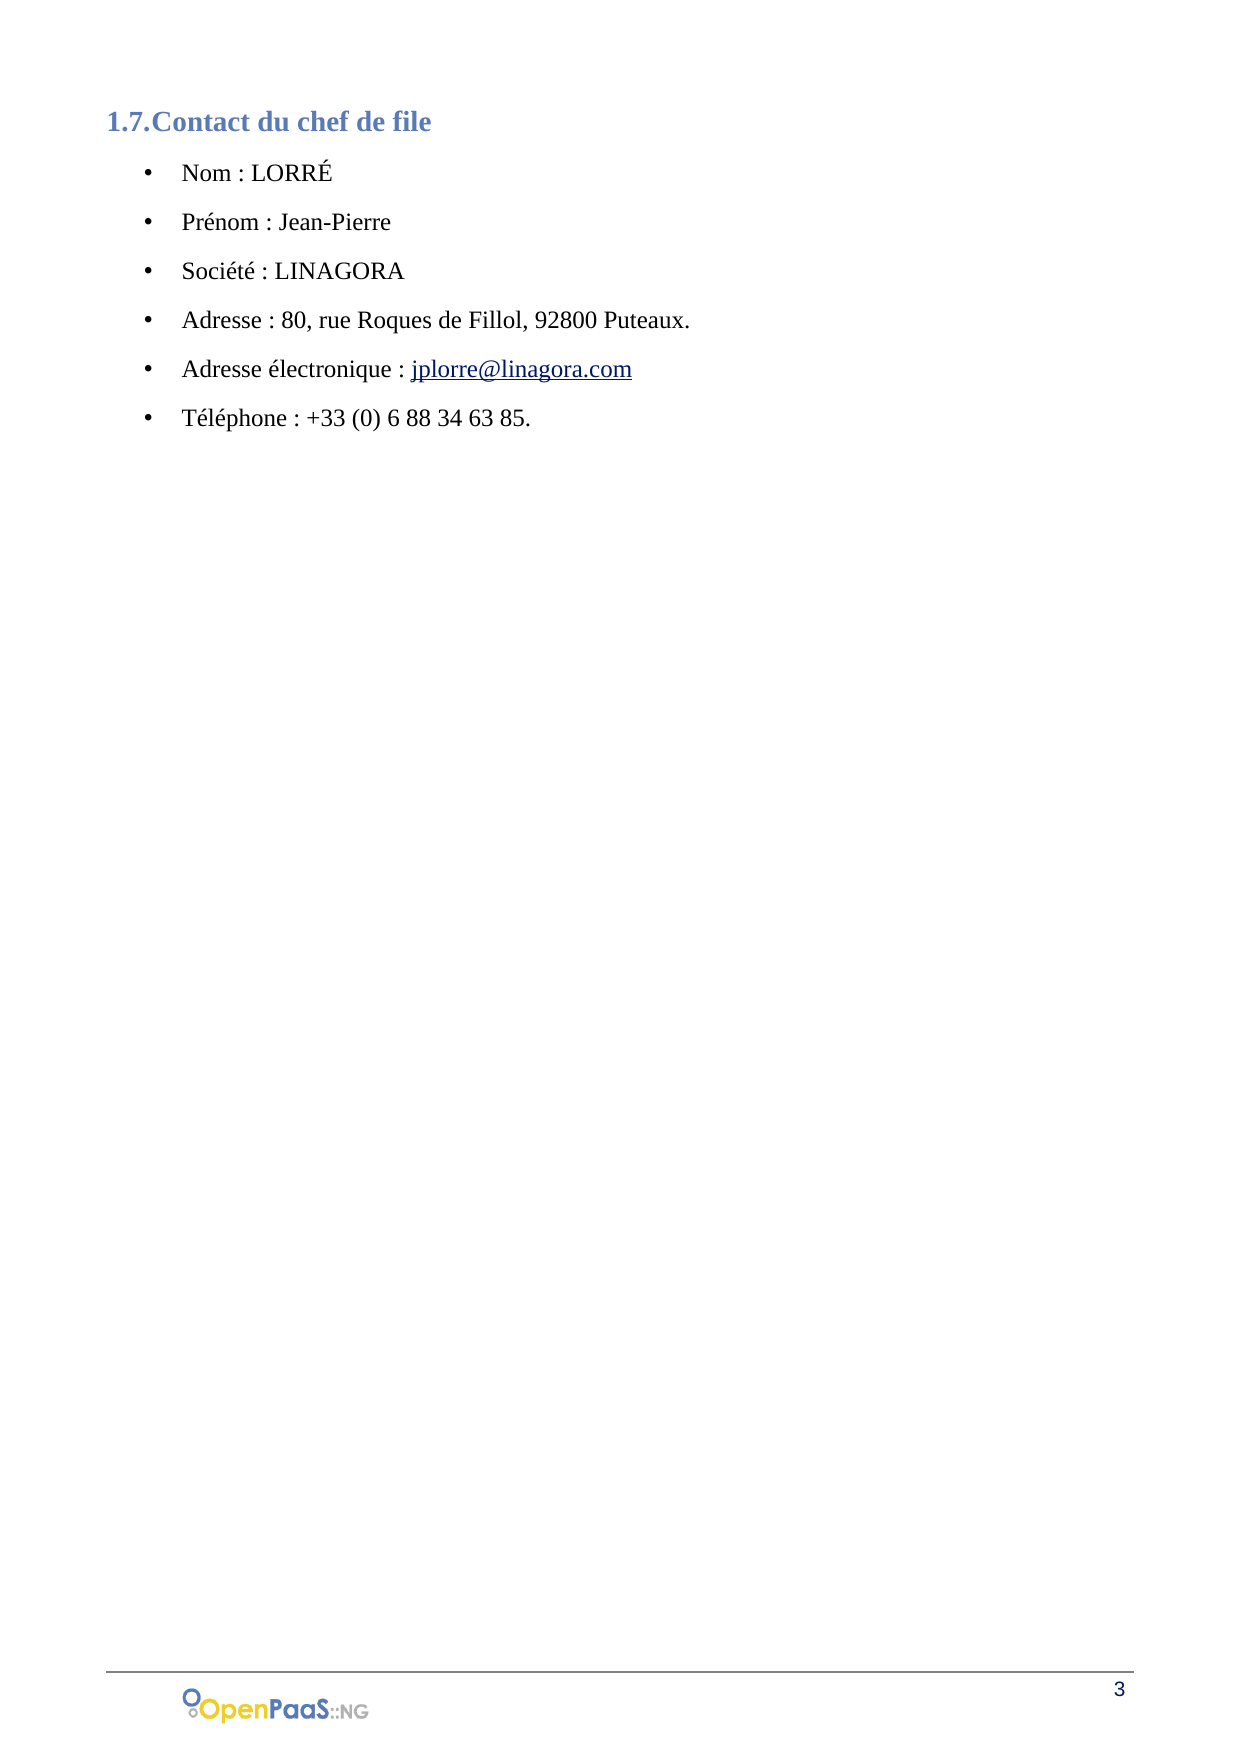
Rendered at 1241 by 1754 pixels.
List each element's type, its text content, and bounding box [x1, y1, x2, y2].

list Téléphone : +33 (0) 6 88 34 63 85. [144, 403, 1134, 432]
list Nom : LORRÉ [144, 158, 1134, 186]
list Adresse électronique : jplorre@linagora.com [144, 354, 1134, 383]
picture [177, 1686, 371, 1725]
subtitle Contact du chef de file [106, 104, 1134, 137]
list Société : LINAGORA [144, 256, 1134, 284]
list Adresse : 80, rue Roques de Fillol, 92800 Puteaux. [144, 305, 1134, 333]
list Prénom : Jean-Pierre [144, 207, 1134, 235]
